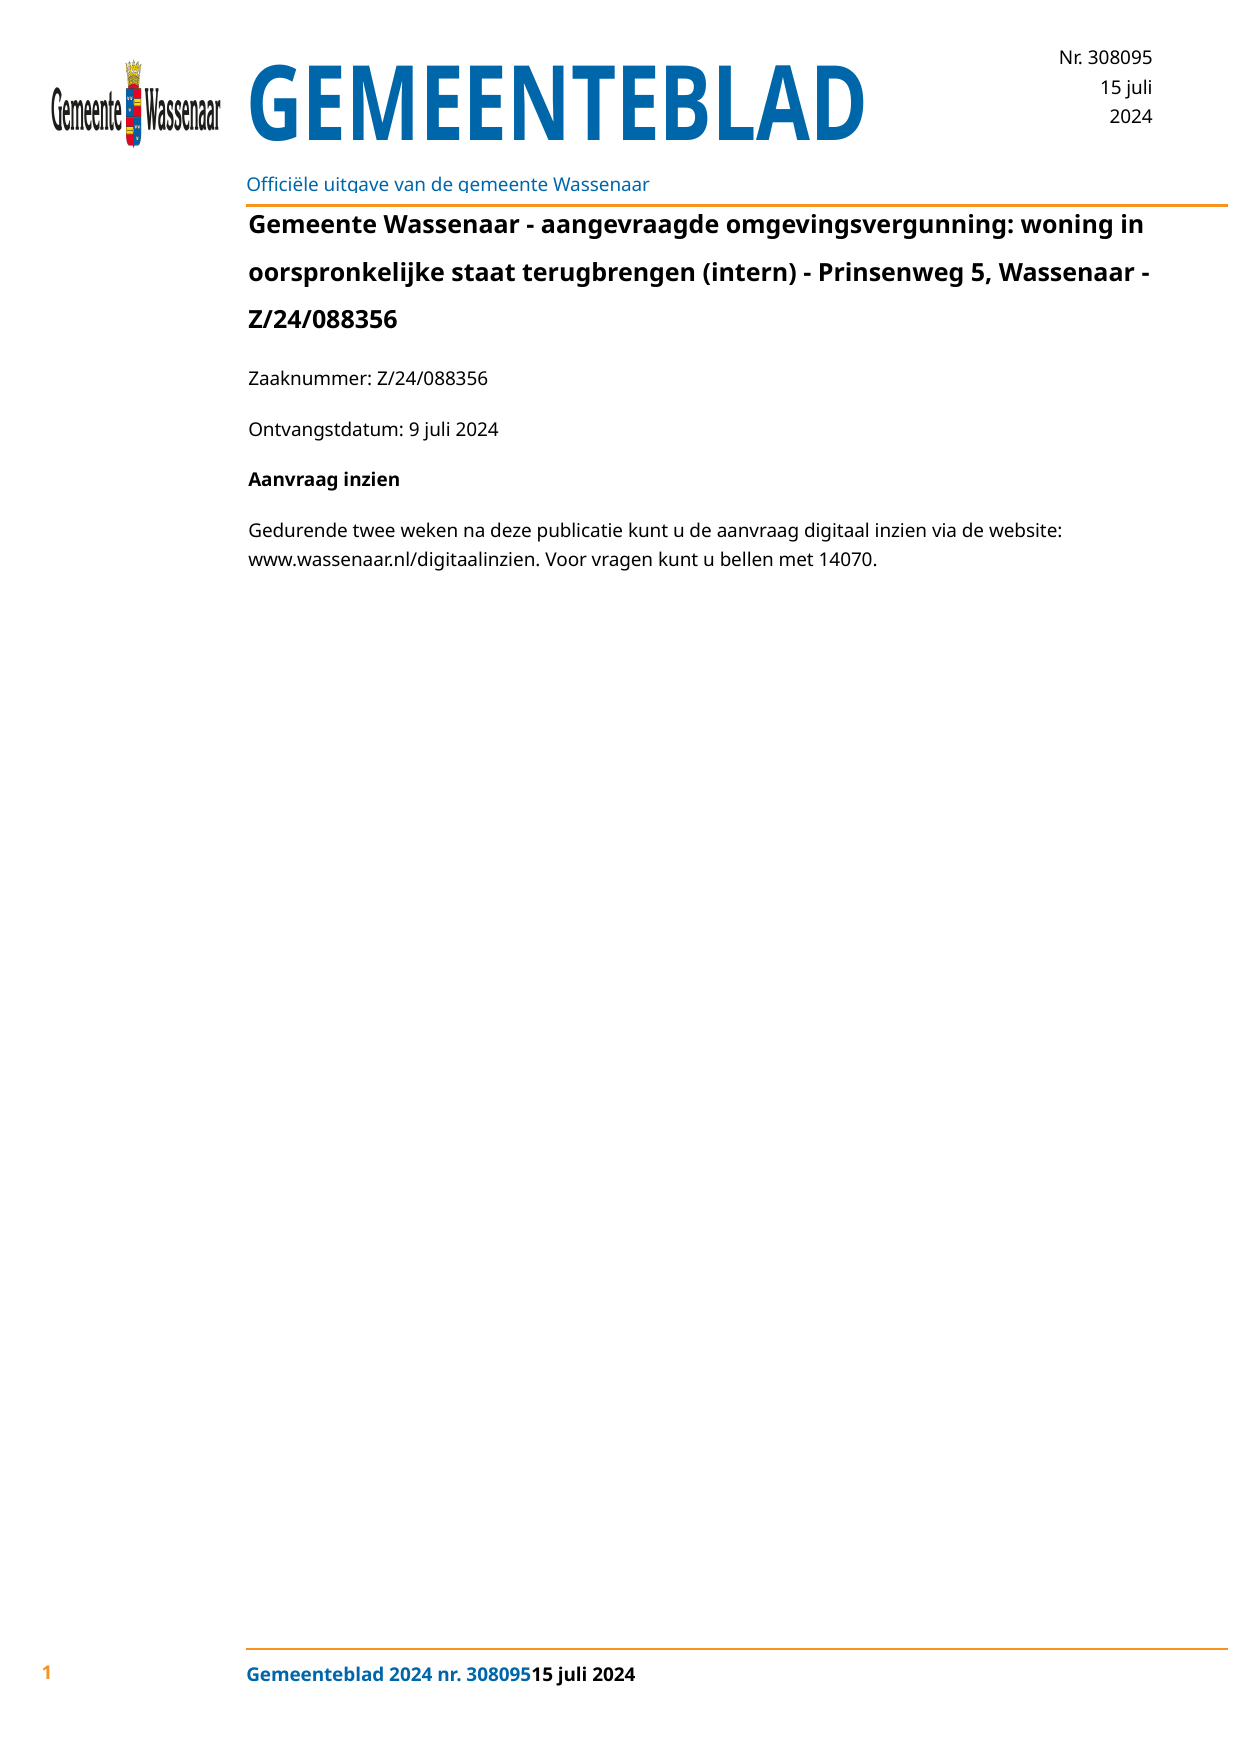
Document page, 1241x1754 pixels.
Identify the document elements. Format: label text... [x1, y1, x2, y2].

text Gedurende twee weken na deze publicatie kunt u de aanvraag digitaal inzien via de website: www.wassenaar.nl/digitaalinzien. Voor vragen kunt u bellen met 14070. [248, 517, 1152, 572]
text Aanvraag inzien [248, 466, 1152, 492]
text Zaaknummer: Z/24/088356 [248, 366, 1152, 391]
text Ontvangstdatum: 9 juli 2024 [248, 416, 1152, 442]
picture [41, 47, 231, 172]
text Gemeente Wassenaar - aangevraagde omgevingsvergunning: woning in oorspronkelijke staat terugbrengen (intern) - Prinsenweg 5, Wassenaar - Z/24/088356 [248, 207, 1152, 336]
